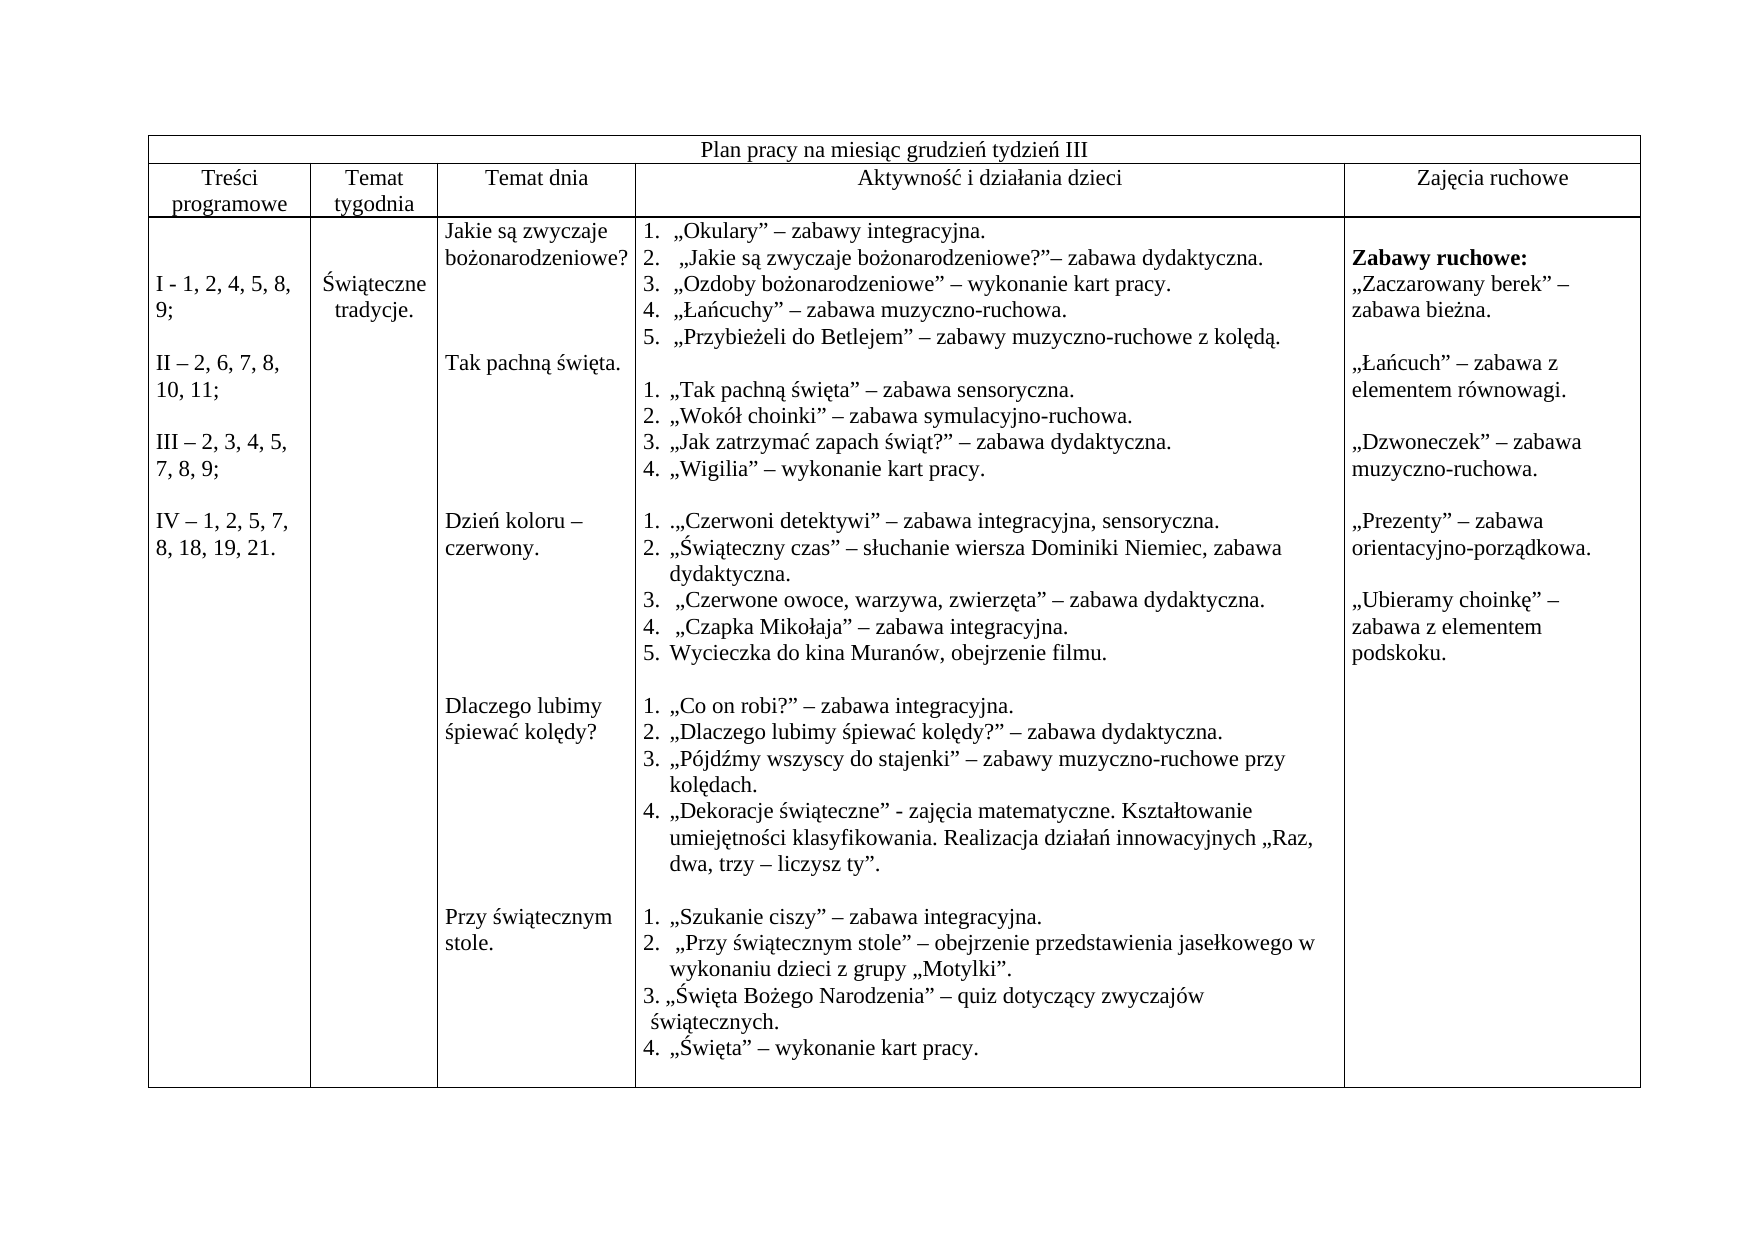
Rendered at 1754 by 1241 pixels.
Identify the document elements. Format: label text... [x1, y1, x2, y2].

table_cell Jakie są zwyczaje bożonarodzeniowe? Tak pachną święta. Dzień koloru – czerwony. Dlaczego lubimy śpiewać kolędy? Przy świątecznym stole. [438, 218, 635, 1087]
table_cell „Okulary” – zabawy integracyjna. „Jakie są zwyczaje bożonarodzeniowe?”– zabawa dydaktyczna. „Ozdoby bożonarodzeniowe” – wykonanie kart pracy. „Łańcuchy” – zabawa muzyczno-ruchowa. „Przybieżeli do Betlejem” – zabawy muzyczno-ruchowe z kolędą. „Tak pachną święta” – zabawa sensoryczna. „Wokół choinki” – zabawa symulacyjno-ruchowa. „Jak zatrzymać zapach świąt?” – zabawa dydaktyczna. „Wigilia” – wykonanie kart pracy. .„Czerwoni detektywi” – zabawa integracyjna, sensoryczna. „Świąteczny czas” – słuchanie wiersza Dominiki Niemiec, zabawa dydaktyczna. „Czerwone owoce, warzywa, zwierzęta” – zabawa dydaktyczna. „Czapka Mikołaja” – zabawa integracyjna. Wycieczka do kina Muranów, obejrzenie filmu. „Co on robi?” – zabawa integracyjna. „Dlaczego lubimy śpiewać kolędy?” – zabawa dydaktyczna. „Pójdźmy wszyscy do stajenki” – zabawy muzyczno-ruchowe przy kolędach. „Dekoracje świąteczne” - zajęcia matematyczne. Kształtowanie umiejętności klasyfikowania. Realizacja działań innowacyjnych „Raz, dwa, trzy – liczysz ty”. „Szukanie ciszy” – zabawa integracyjna. „Przy świątecznym stole” – obejrzenie przedstawienia jasełkowego w wykonaniu dzieci z grupy „Motylki”. „Święta Bożego Narodzenia” – quiz dotyczący zwyczajów świątecznych. „Święta” – wykonanie kart pracy. [636, 218, 1344, 1087]
table_header Plan pracy na miesiąc grudzień tydzień III [149, 136, 1640, 163]
table_cell Zajęcia ruchowe [1345, 164, 1640, 216]
table_cell Zabawy ruchowe: „Zaczarowany berek” – zabawa bieżna. „Łańcuch” – zabawa z elementem równowagi. „Dzwoneczek” – zabawa muzyczno-ruchowa. „Prezenty” – zabawa orientacyjno-porządkowa. „Ubieramy choinkę” – zabawa z elementem podskoku. [1345, 218, 1640, 1087]
table_cell Świąteczne tradycje. [311, 218, 437, 1087]
table_cell Temat tygodnia [311, 164, 437, 216]
table_cell Temat dnia [438, 164, 635, 216]
table_cell Treści programowe [149, 164, 310, 216]
table_cell Aktywność i działania dzieci [636, 164, 1344, 216]
table_cell I - 1, 2, 4, 5, 8, 9; II – 2, 6, 7, 8, 10, 11; III – 2, 3, 4, 5, 7, 8, 9; IV – 1, 2, 5, 7, 8, 18, 19, 21. [149, 218, 310, 1087]
